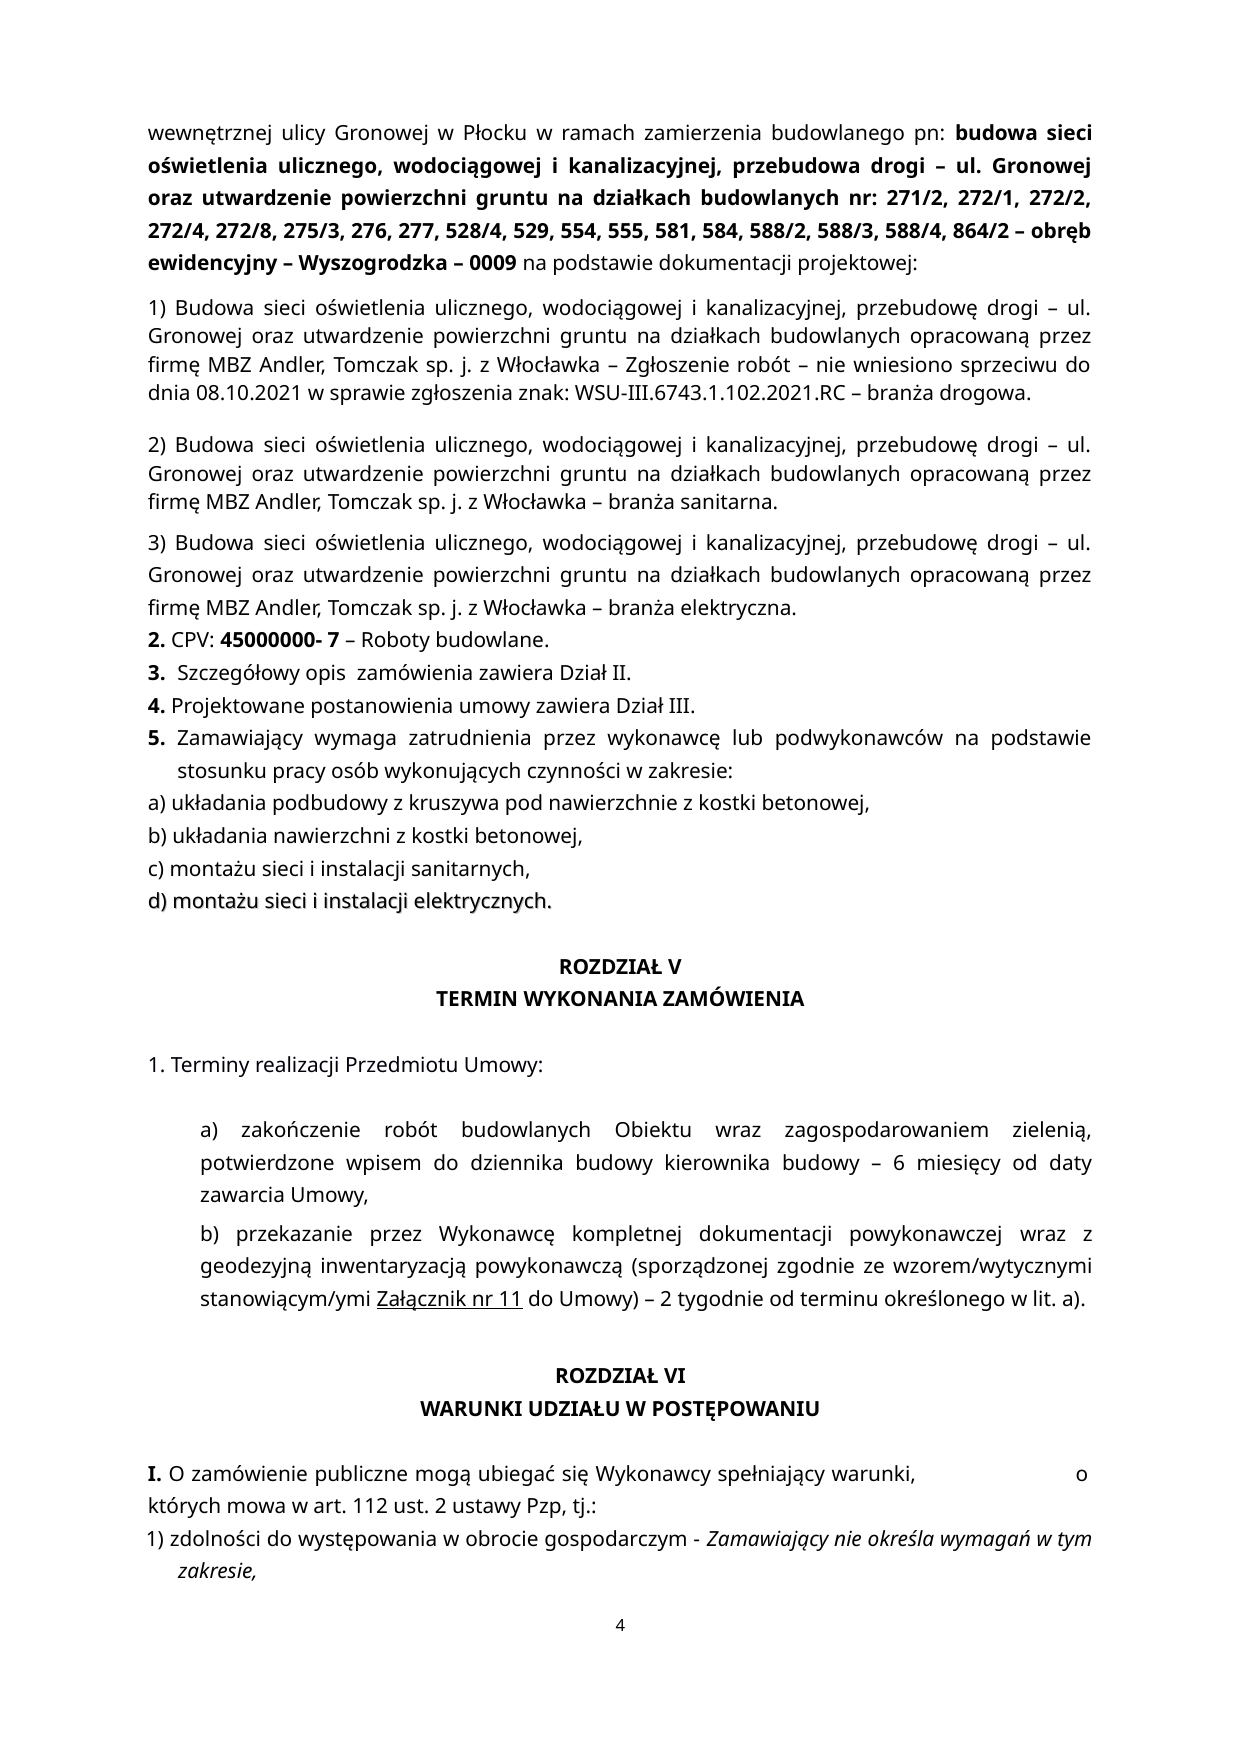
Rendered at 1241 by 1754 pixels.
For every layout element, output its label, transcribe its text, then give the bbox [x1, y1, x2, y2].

text TERMIN WYKONANIA ZAMÓWIENIA [148, 984, 1093, 1013]
list 1. Terminy realizacji Przedmiotu Umowy: [148, 1050, 1093, 1078]
text 1) Budowa sieci oświetlenia ulicznego, wodociągowej i kanalizacyjnej, przebudowę drogi – ul. Gronowej oraz utwardzenie powierzchni gruntu na działkach budowlanych opracowaną przez firmę MBZ Andler, Tomczak sp. j. z Włocławka – Zgłoszenie robót – nie wniesiono sprzeciwu do dnia 08.10.2021 w sprawie zgłoszenia znak: WSU-III.6743.1.102.2021.RC – branża drogowa. [148, 293, 1093, 407]
text 2) Budowa sieci oświetlenia ulicznego, wodociągowej i kanalizacyjnej, przebudowę drogi – ul. Gronowej oraz utwardzenie powierzchni gruntu na działkach budowlanych opracowaną przez firmę MBZ Andler, Tomczak sp. j. z Włocławka – branża sanitarna. [148, 431, 1093, 516]
text 3. Szczegółowy opis zamówienia zawiera Dział II. [148, 658, 1093, 687]
text 1) zdolności do występowania w obrocie gospodarczym - Zamawiający nie określa wymagań w tym zakresie, [146, 1524, 1093, 1585]
text I. O zamówienie publiczne mogą ubiegać się Wykonawcy spełniający warunki, o których mowa w art. 112 ust. 2 ustawy Pzp, tj.: [148, 1459, 1093, 1520]
text c) montażu sieci i instalacji sanitarnych, [148, 854, 1093, 882]
text wewnętrznej ulicy Gronowej w Płocku w ramach zamierzenia budowlanego pn: budowa sieci oświetlenia ulicznego, wodociągowej i kanalizacyjnej, przebudowa drogi – ul. Gronowej oraz utwardzenie powierzchni gruntu na działkach budowlanych nr: 271/2, 272/1, 272/2, 272/4, 272/8, 275/3, 276, 277, 528/4, 529, 554, 555, 581, 584, 588/2, 588/3, 588/4, 864/2 – obręb ewidencyjny – Wyszogrodzka – 0009 na podstawie dokumentacji projektowej: [148, 118, 1093, 277]
list b) przekazanie przez Wykonawcę kompletnej dokumentacji powykonawczej wraz z geodezyjną inwentaryzacją powykonawczą (sporządzonej zgodnie ze wzorem/wytycznymi stanowiącym/ymi Załącznik nr 11 do Umowy) – 2 tygodnie od terminu określonego w lit. a). [200, 1219, 1093, 1312]
text WARUNKI UDZIAŁU W POSTĘPOWANIU [148, 1394, 1093, 1422]
text 5. Zamawiający wymaga zatrudnienia przez wykonawcę lub podwykonawców na podstawie stosunku pracy osób wykonujących czynności w zakresie: [148, 723, 1093, 784]
text d) montażu sieci i instalacji elektrycznych. [148, 886, 1093, 915]
text 3) Budowa sieci oświetlenia ulicznego, wodociągowej i kanalizacyjnej, przebudowę drogi – ul. Gronowej oraz utwardzenie powierzchni gruntu na działkach budowlanych opracowaną przez firmę MBZ Andler, Tomczak sp. j. z Włocławka – branża elektryczna. [148, 528, 1093, 621]
text ROZDZIAŁ V [148, 952, 1093, 980]
text ROZDZIAŁ VI [148, 1361, 1093, 1389]
text 4. Projektowane postanowienia umowy zawiera Dział III. [148, 691, 1093, 719]
text a) układania podbudowy z kruszywa pod nawierzchnie z kostki betonowej, [148, 788, 1093, 817]
text 2. CPV: 45000000- 7 – Roboty budowlane. [148, 626, 1093, 654]
text b) układania nawierzchni z kostki betonowej, [148, 821, 1093, 849]
list a) zakończenie robót budowlanych Obiektu wraz zagospodarowaniem zielenią, potwierdzone wpisem do dziennika budowy kierownika budowy – 6 miesięcy od daty zawarcia Umowy, [200, 1115, 1093, 1209]
